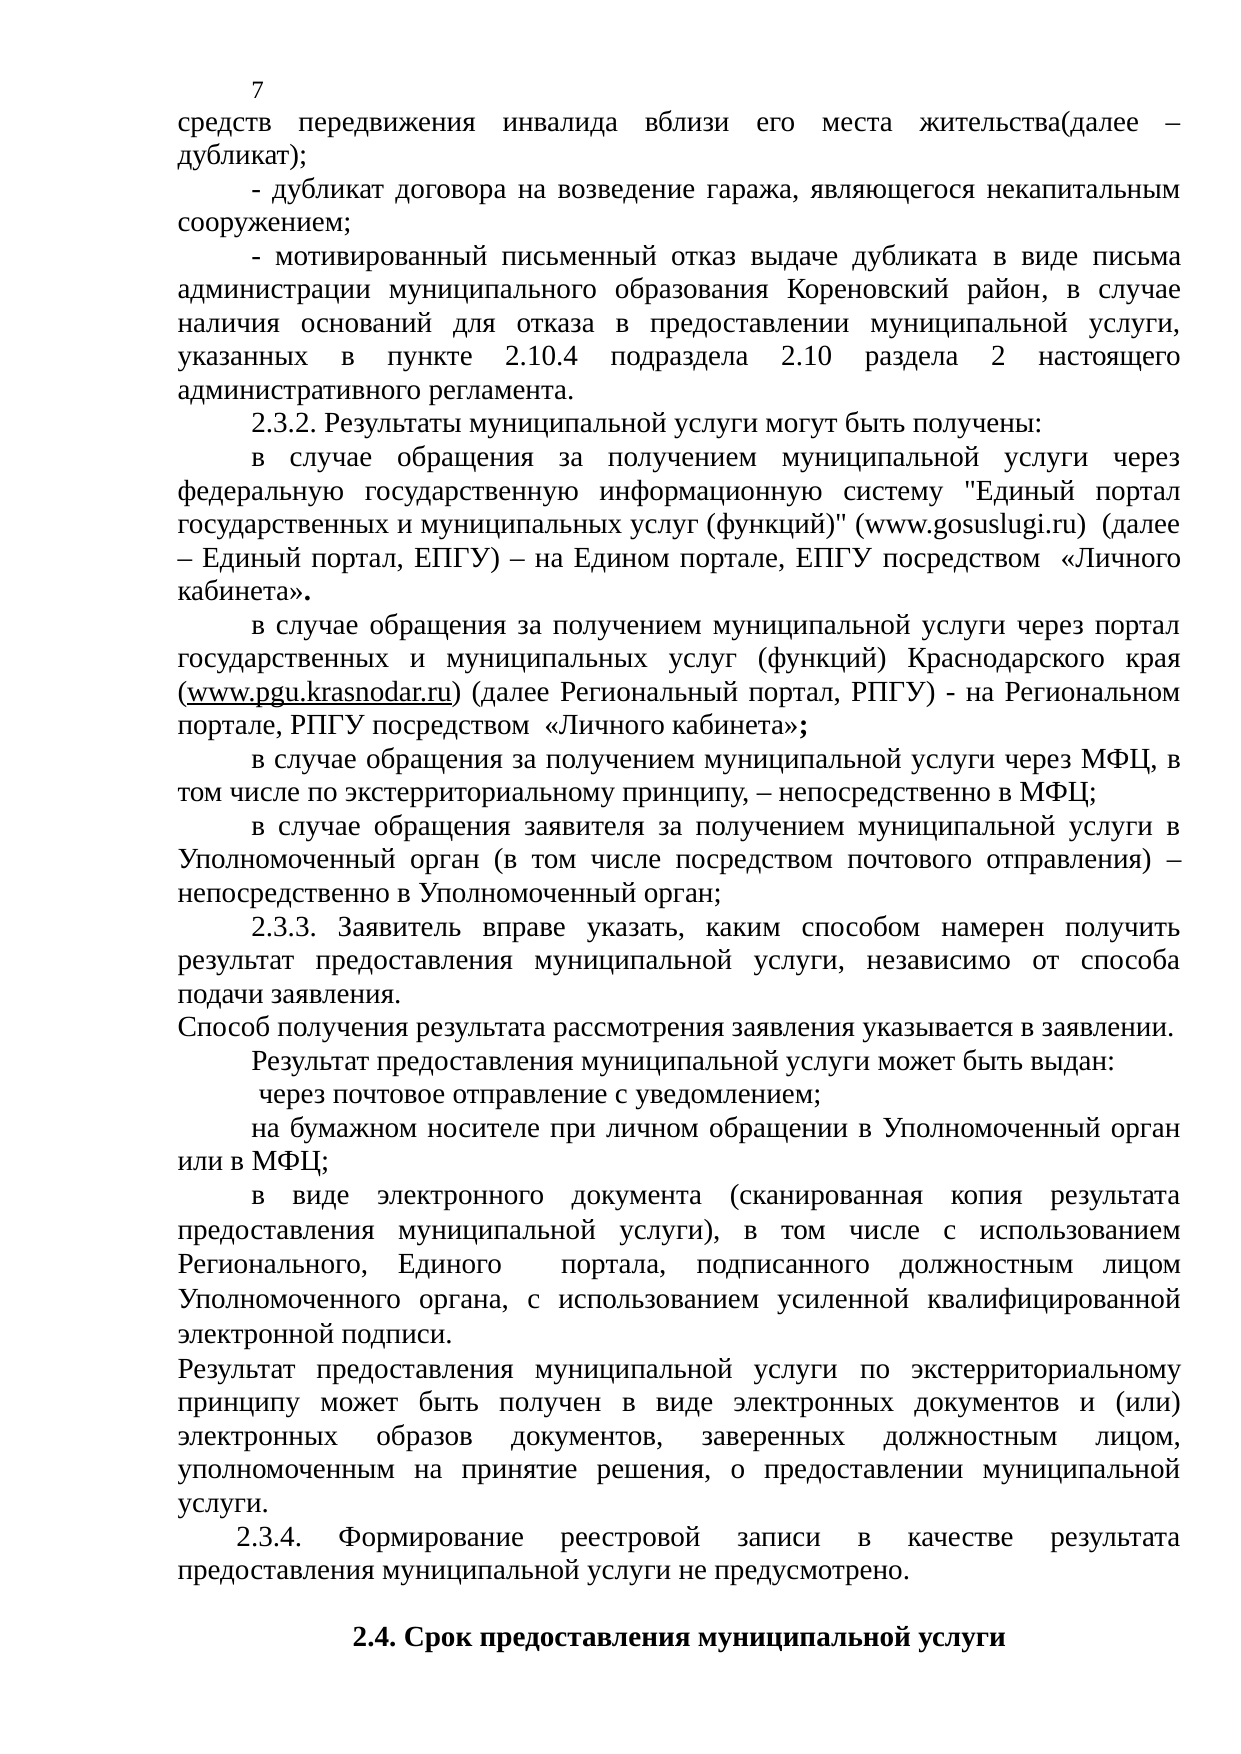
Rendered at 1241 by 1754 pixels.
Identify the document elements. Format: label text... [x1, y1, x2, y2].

text на бумажном носителе при личном обращении в Уполномоченный орган или в МФЦ; [177, 1110, 1181, 1177]
text 2.3.3. Заявитель вправе указать, каким способом намерен получить результат предоставления муниципальной услуги, независимо от способа подачи заявления. [177, 909, 1181, 1009]
text в случае обращения за получением муниципальной услуги через портал государственных и муниципальных услуг (функций) Краснодарского края (www.pgu.krasnodar.ru) (далее Региональный портал, РПГУ) - на Региональном портале, РПГУ посредством «Личного кабинета»; [177, 607, 1181, 741]
text через почтовое отправление с уведомлением; [177, 1076, 1181, 1110]
text Результат предоставления муниципальной услуги по экстерриториальному принципу может быть получен в виде электронных документов и (или) электронных образов документов, заверенных должностным лицом, уполномоченным на принятие решения, о предоставлении муниципальной услуги. [177, 1351, 1181, 1519]
text в случае обращения за получением муниципальной услуги через федеральную государственную информационную систему "Единый портал государственных и муниципальных услуг (функций)" (www.gosuslugi.ru) (далее – Единый портал, ЕПГУ) – на Едином портале, ЕПГУ посредством «Личного кабинета». [177, 439, 1181, 607]
text Результат предоставления муниципальной услуги может быть выдан: [177, 1043, 1181, 1076]
text Способ получения результата рассмотрения заявления указывается в заявлении. [177, 1009, 1181, 1043]
text 2.4. Срок предоставления муниципальной услуги [177, 1619, 1181, 1653]
text - дубликат договора на возведение гаража, являющегося некапитальным сооружением; [177, 171, 1181, 238]
text 2.3.4. Формирование реестровой записи в качестве результата предоставления муниципальной услуги не предусмотрено. [177, 1519, 1181, 1586]
text в виде электронного документа (сканированная копия результата предоставления муниципальной услуги), в том числе с использованием Регионального, Единого портала, подписанного должностным лицом Уполномоченного органа, с использованием усиленной квалифицированной электронной подписи. [177, 1177, 1181, 1350]
title в случае обращения за получением муниципальной услуги через МФЦ, в том числе по экстерриториальному принципу, – непосредственно в МФЦ; [177, 741, 1181, 808]
text средств передвижения инвалида вблизи его места жительства(далее – дубликат); [177, 104, 1181, 171]
text - мотивированный письменный отказ выдаче дубликата в виде письма администрации муниципального образования Кореновский район, в случае наличия оснований для отказа в предоставлении муниципальной услуги, указанных в пункте 2.10.4 подраздела 2.10 раздела 2 настоящего административного регламента. [177, 238, 1181, 406]
text 2.3.2. Результаты муниципальной услуги могут быть получены: [177, 406, 1181, 439]
title в случае обращения заявителя за получением муниципальной услуги в Уполномоченный орган (в том числе посредством почтового отправления) – непосредственно в Уполномоченный орган; [177, 808, 1181, 909]
